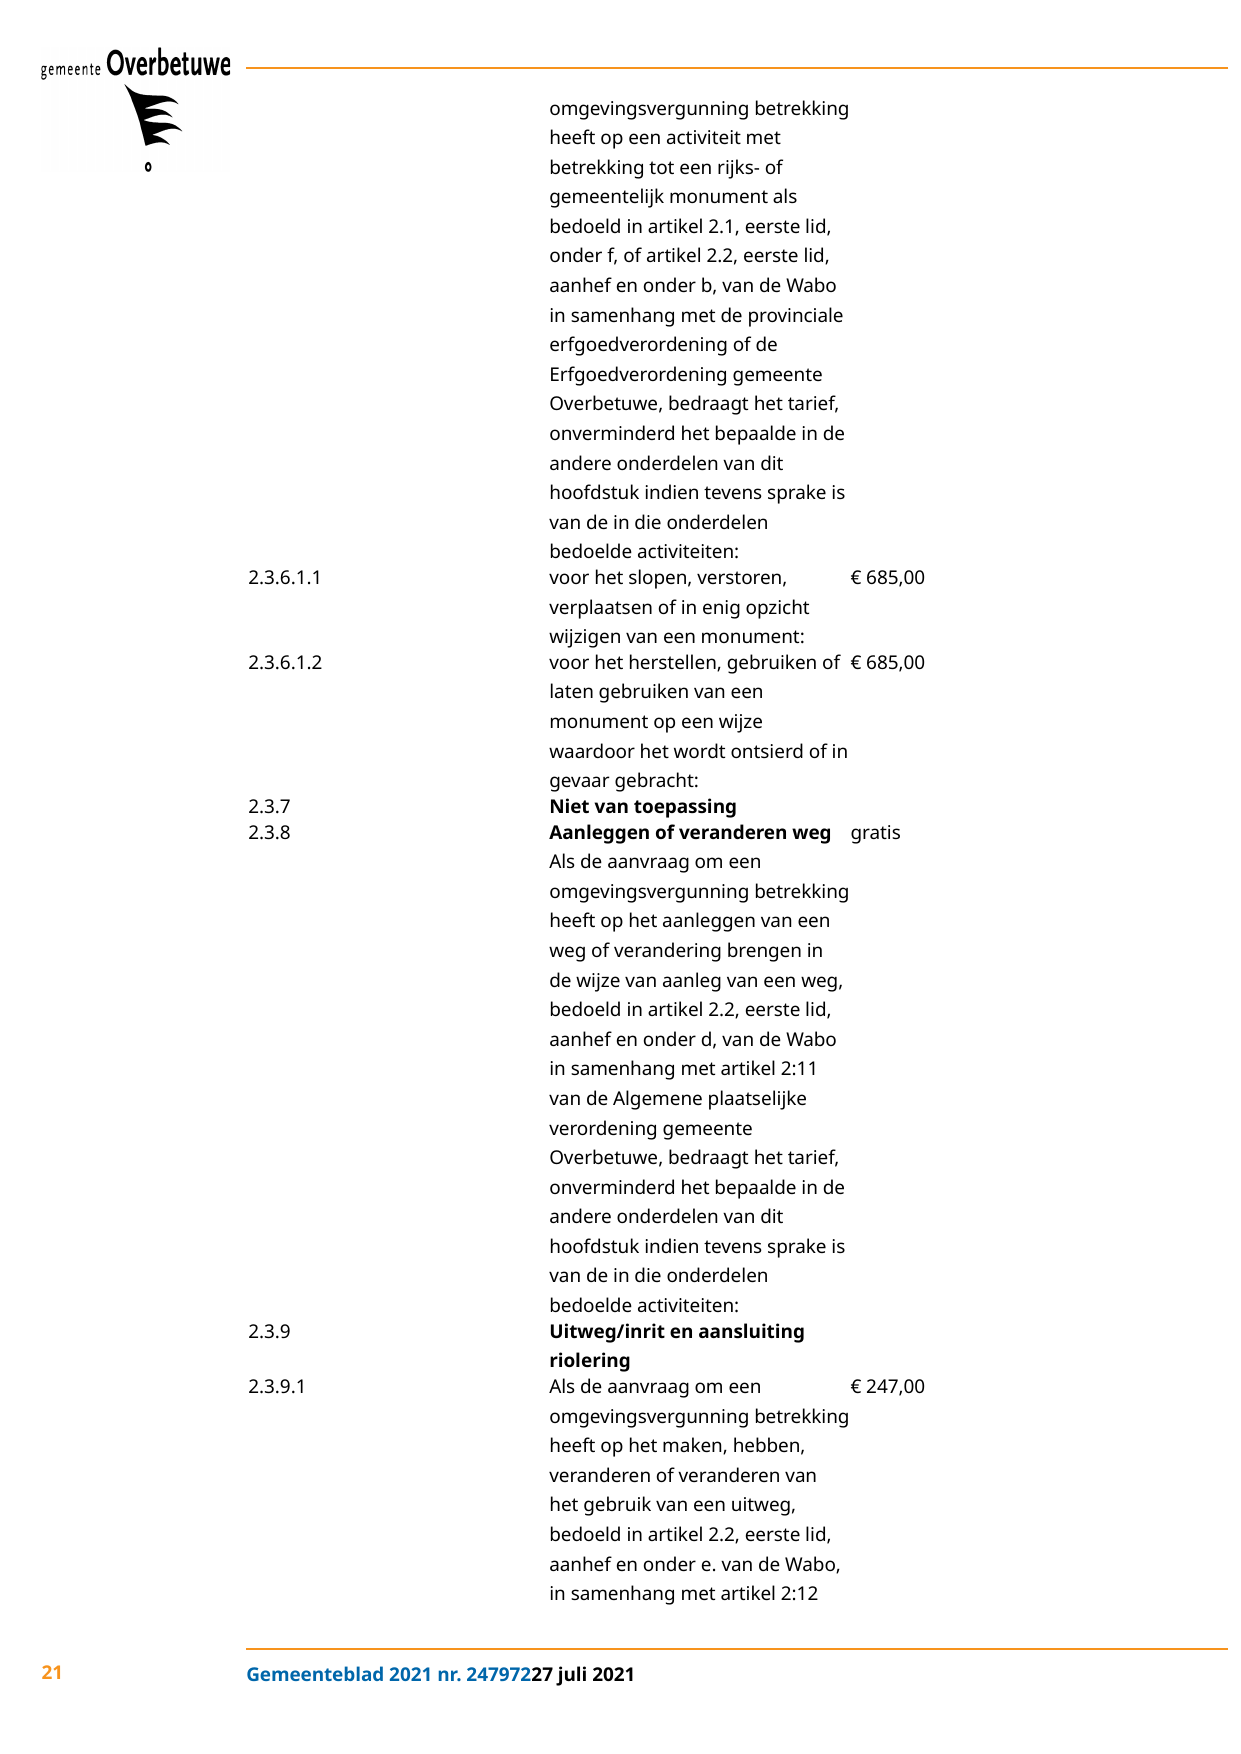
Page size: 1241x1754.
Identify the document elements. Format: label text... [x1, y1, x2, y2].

table_cell voor het slopen, verstoren, verplaatsen of in enig opzicht wijzigen van een monument: [549, 564, 850, 649]
table_cell 2.3.7 [248, 793, 549, 819]
table_cell 2.3.6.1.2 [248, 649, 549, 793]
picture [41, 47, 231, 172]
table_cell 2.3.9 [248, 1318, 549, 1373]
table_cell gratis [850, 819, 1152, 1318]
table_cell Als de aanvraag om een omgevingsvergunning betrekking heeft op het maken, hebben, veranderen of veranderen van het gebruik van een uitweg, bedoeld in artikel 2.2, eerste lid, aanhef en onder e. van de Wabo, in samenhang met artikel 2:12 [549, 1373, 850, 1606]
table_cell € 685,00 [850, 649, 1152, 793]
table_cell [850, 1318, 1152, 1373]
table_cell € 685,00 [850, 564, 1152, 649]
table_cell 2.3.9.1 [248, 1373, 549, 1606]
table_cell [850, 95, 1152, 564]
table_cell [850, 793, 1152, 819]
table_cell omgevingsvergunning betrekking heeft op een activiteit met betrekking tot een rijks- of gemeentelijk monument als bedoeld in artikel 2.1, eerste lid, onder f, of artikel 2.2, eerste lid, aanhef en onder b, van de Wabo in samenhang met de provinciale erfgoedverordening of de Erfgoedverordening gemeente Overbetuwe, bedraagt het tarief, onverminderd het bepaalde in de andere onderdelen van dit hoofdstuk indien tevens sprake is van de in die onderdelen bedoelde activiteiten: [549, 95, 850, 564]
table_cell € 247,00 [850, 1373, 1152, 1606]
table_cell Uitweg/inrit en aansluiting riolering [549, 1318, 850, 1373]
table_cell Aanleggen of veranderen weg Als de aanvraag om een omgevingsvergunning betrekking heeft op het aanleggen van een weg of verandering brengen in de wijze van aanleg van een weg, bedoeld in artikel 2.2, eerste lid, aanhef en onder d, van de Wabo in samenhang met artikel 2:11 van de Algemene plaatselijke verordening gemeente Overbetuwe, bedraagt het tarief, onverminderd het bepaalde in de andere onderdelen van dit hoofdstuk indien tevens sprake is van de in die onderdelen bedoelde activiteiten: [549, 819, 850, 1318]
table_cell Niet van toepassing [549, 793, 850, 819]
table_cell voor het herstellen, gebruiken of laten gebruiken van een monument op een wijze waardoor het wordt ontsierd of in gevaar gebracht: [549, 649, 850, 793]
table_cell [248, 95, 549, 564]
table_cell 2.3.8 [248, 819, 549, 1318]
table_cell 2.3.6.1.1 [248, 564, 549, 649]
